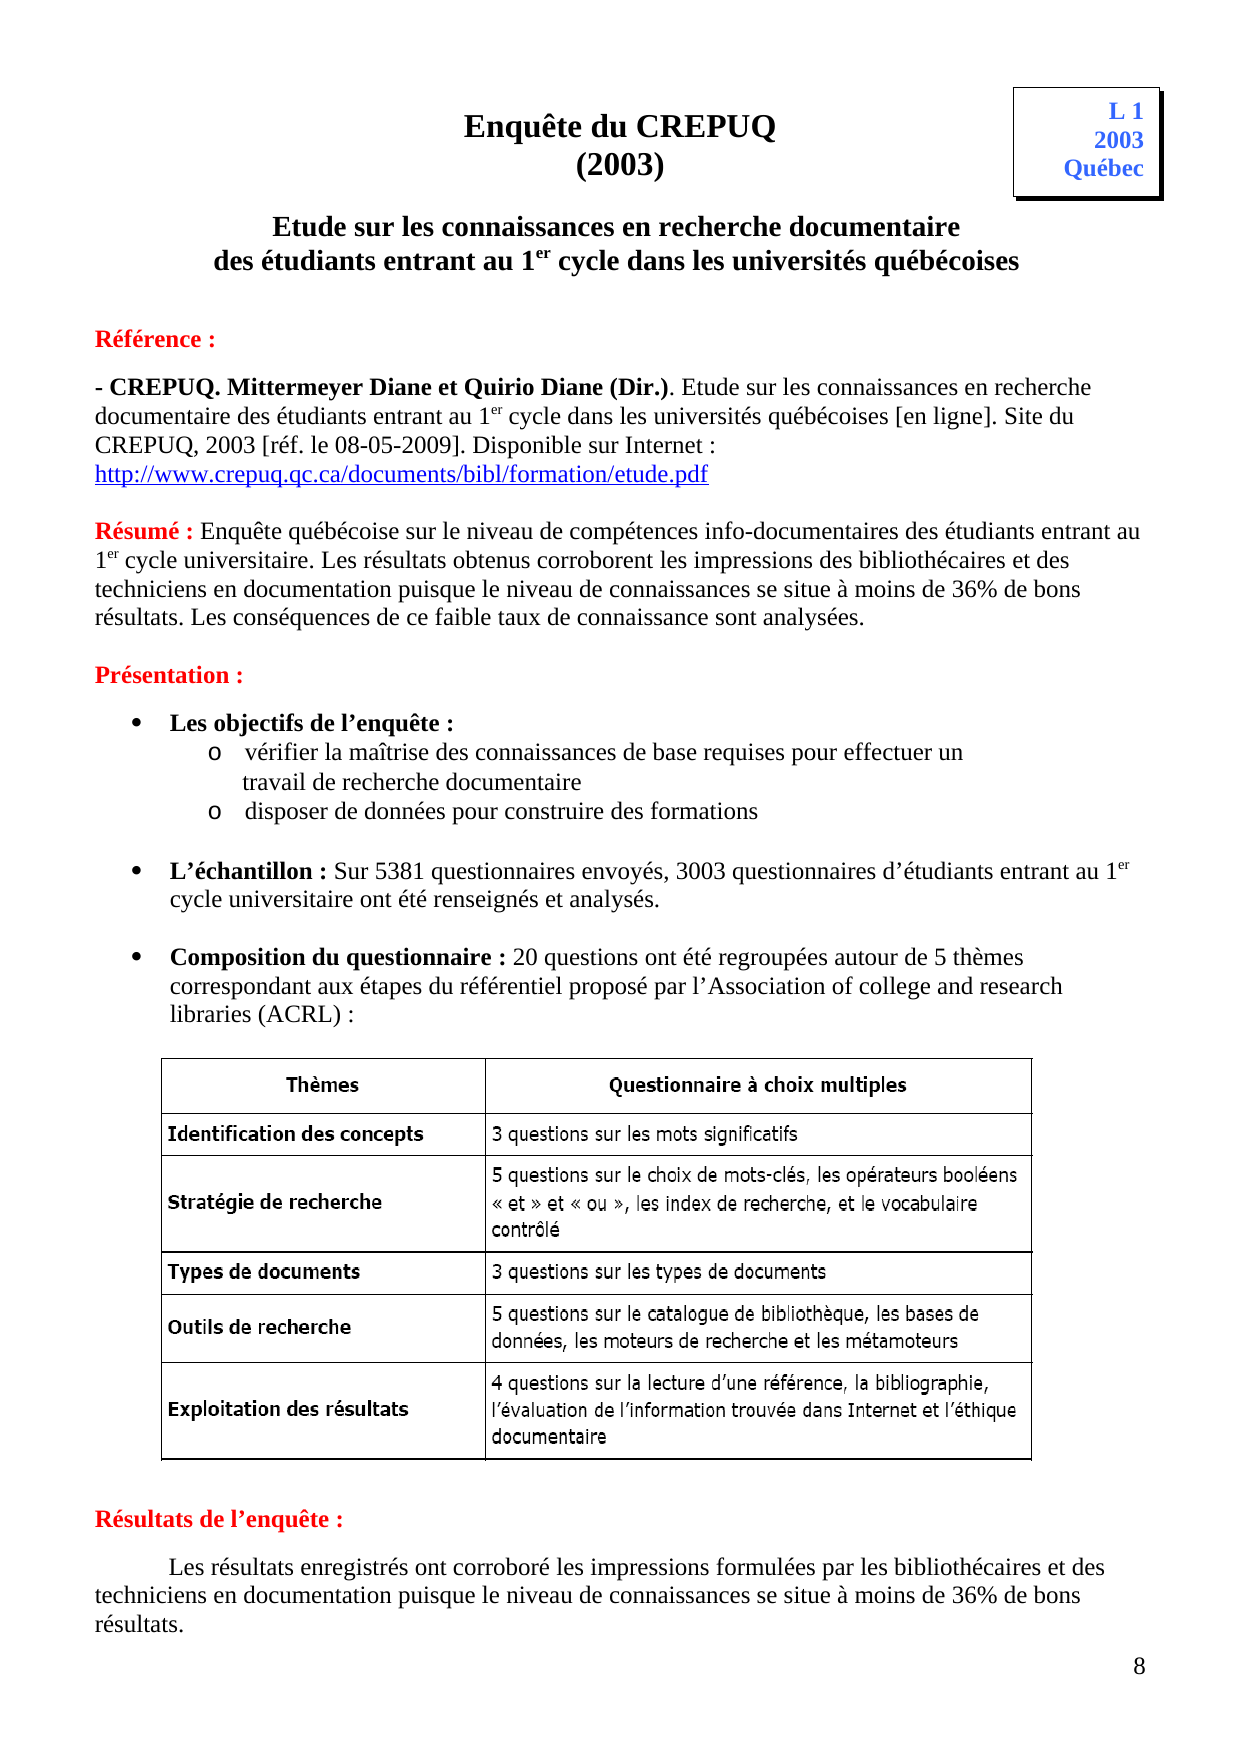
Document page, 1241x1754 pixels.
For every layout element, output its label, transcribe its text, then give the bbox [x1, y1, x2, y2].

text Etude sur les connaissances en recherche documentaire [94, 209, 1146, 243]
text Résumé : Enquête québécoise sur le niveau de compétences info-documentaires des étudiants entrant au 1er cycle universitaire. Les résultats obtenus corroborent les impressions des bibliothécaires et des techniciens en documentation puisque le niveau de connaissances se situe à moins de 36% de bons résultats. Les conséquences de ce faible taux de connaissance sont analysées. [94, 516, 1146, 631]
text Référence : [94, 324, 1146, 353]
list vérifier la maîtrise des connaissances de base requises pour effectuer un [207, 737, 1146, 767]
text (2003) [94, 145, 1012, 183]
list Les objectifs de l’enquête : [132, 708, 1146, 737]
text Enquête du CREPUQ [94, 106, 1012, 145]
text - CREPUQ. Mittermeyer Diane et Quirio Diane (Dir.). Etude sur les connaissances en recherche documentaire des étudiants entrant au 1er cycle dans les universités québécoises [en ligne]. Site du CREPUQ, 2003 [réf. le 08-05-2009]. Disponible sur Internet : http://www.crepuq.qc.ca/documents/bibl/formation/etude.pdf [94, 372, 1146, 487]
list disposer de données pour construire des formations [207, 796, 1146, 827]
list L’échantillon : Sur 5381 questionnaires envoyés, 3003 questionnaires d’étudiants entrant au 1er cycle universitaire ont été renseignés et analysés. [132, 856, 1146, 913]
picture [148, 1037, 1052, 1476]
text travail de recherche documentaire [207, 767, 1146, 796]
text L 1 [1029, 96, 1144, 125]
text des étudiants entrant au 1er cycle dans les universités québécoises [94, 243, 1146, 276]
text Les résultats enregistrés ont corroboré les impressions formulées par les bibliothécaires et des techniciens en documentation puisque le niveau de connaissances se situe à moins de 36% de bons résultats. [94, 1552, 1146, 1638]
list Composition du questionnaire : 20 questions ont été regroupées autour de 5 thèmes correspondant aux étapes du référentiel proposé par l’Association of college and research libraries (ACRL) : [132, 942, 1146, 1028]
text Résultats de l’enquête : [94, 1504, 1146, 1532]
text Présentation : [94, 660, 1146, 689]
text 2003 [1029, 125, 1144, 153]
text Québec [1029, 153, 1144, 182]
